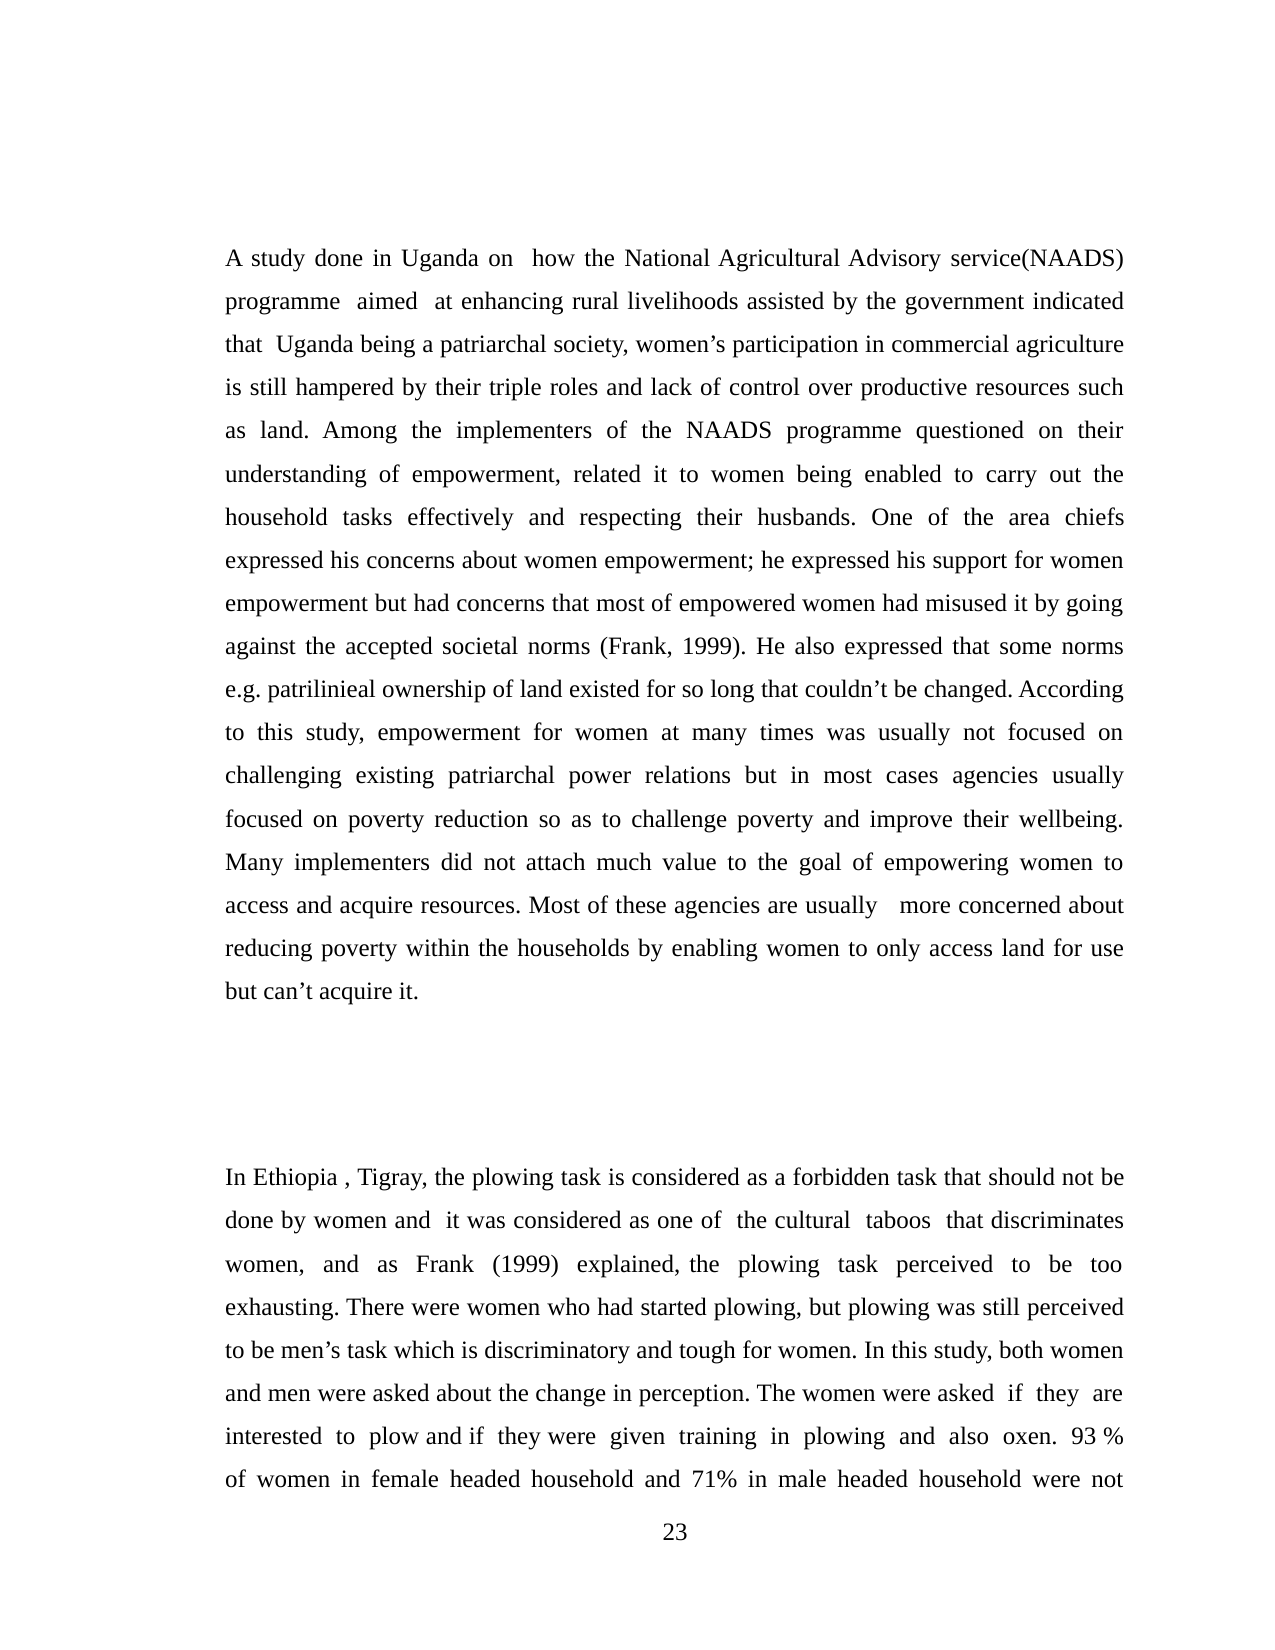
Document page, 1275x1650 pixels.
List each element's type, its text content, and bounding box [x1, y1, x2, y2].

text A study done in Uganda on how the National Agricultural Advisory service(NAADS) programme aimed at enhancing rural livelihoods assisted by the government indicated that Uganda being a patriarchal society, women’s participation in commercial agriculture is still hampered by their triple roles and lack of control over productive resources such as land. Among the implementers of the NAADS programme questioned on their understanding of empowerment, related it to women being enabled to carry out the household tasks effectively and respecting their husbands. One of the area chiefs expressed his concerns about women empowerment; he expressed his support for women empowerment but had concerns that most of empowered women had misused it by going against the accepted societal norms (Frank, 1999). He also expressed that some norms e.g. patrilinieal ownership of land existed for so long that couldn’t be changed. According to this study, empowerment for women at many times was usually not focused on challenging existing patriarchal power relations but in most cases agencies usually focused on poverty reduction so as to challenge poverty and improve their wellbeing. Many implementers did not attach much value to the goal of empowering women to access and acquire resources. Most of these agencies are usually more concerned about reducing poverty within the households by enabling women to only access land for use but can’t acquire it. [225, 243, 1125, 1005]
text In Ethiopia , Tigray, the plowing task is considered as a forbidden task that should not be done by women and it was considered as one of the cultural taboos that discriminates women, and as Frank (1999) explained, the plowing task perceived to be too exhausting. There were women who had started plowing, but plowing was still perceived to be men’s task which is discriminatory and tough for women. In this study, both women and men were asked about the change in perception. The women were asked if they are interested to plow and if they were given training in plowing and also oxen. 93 % of women in female headed household and 71% in male headed household were not [225, 1162, 1125, 1493]
